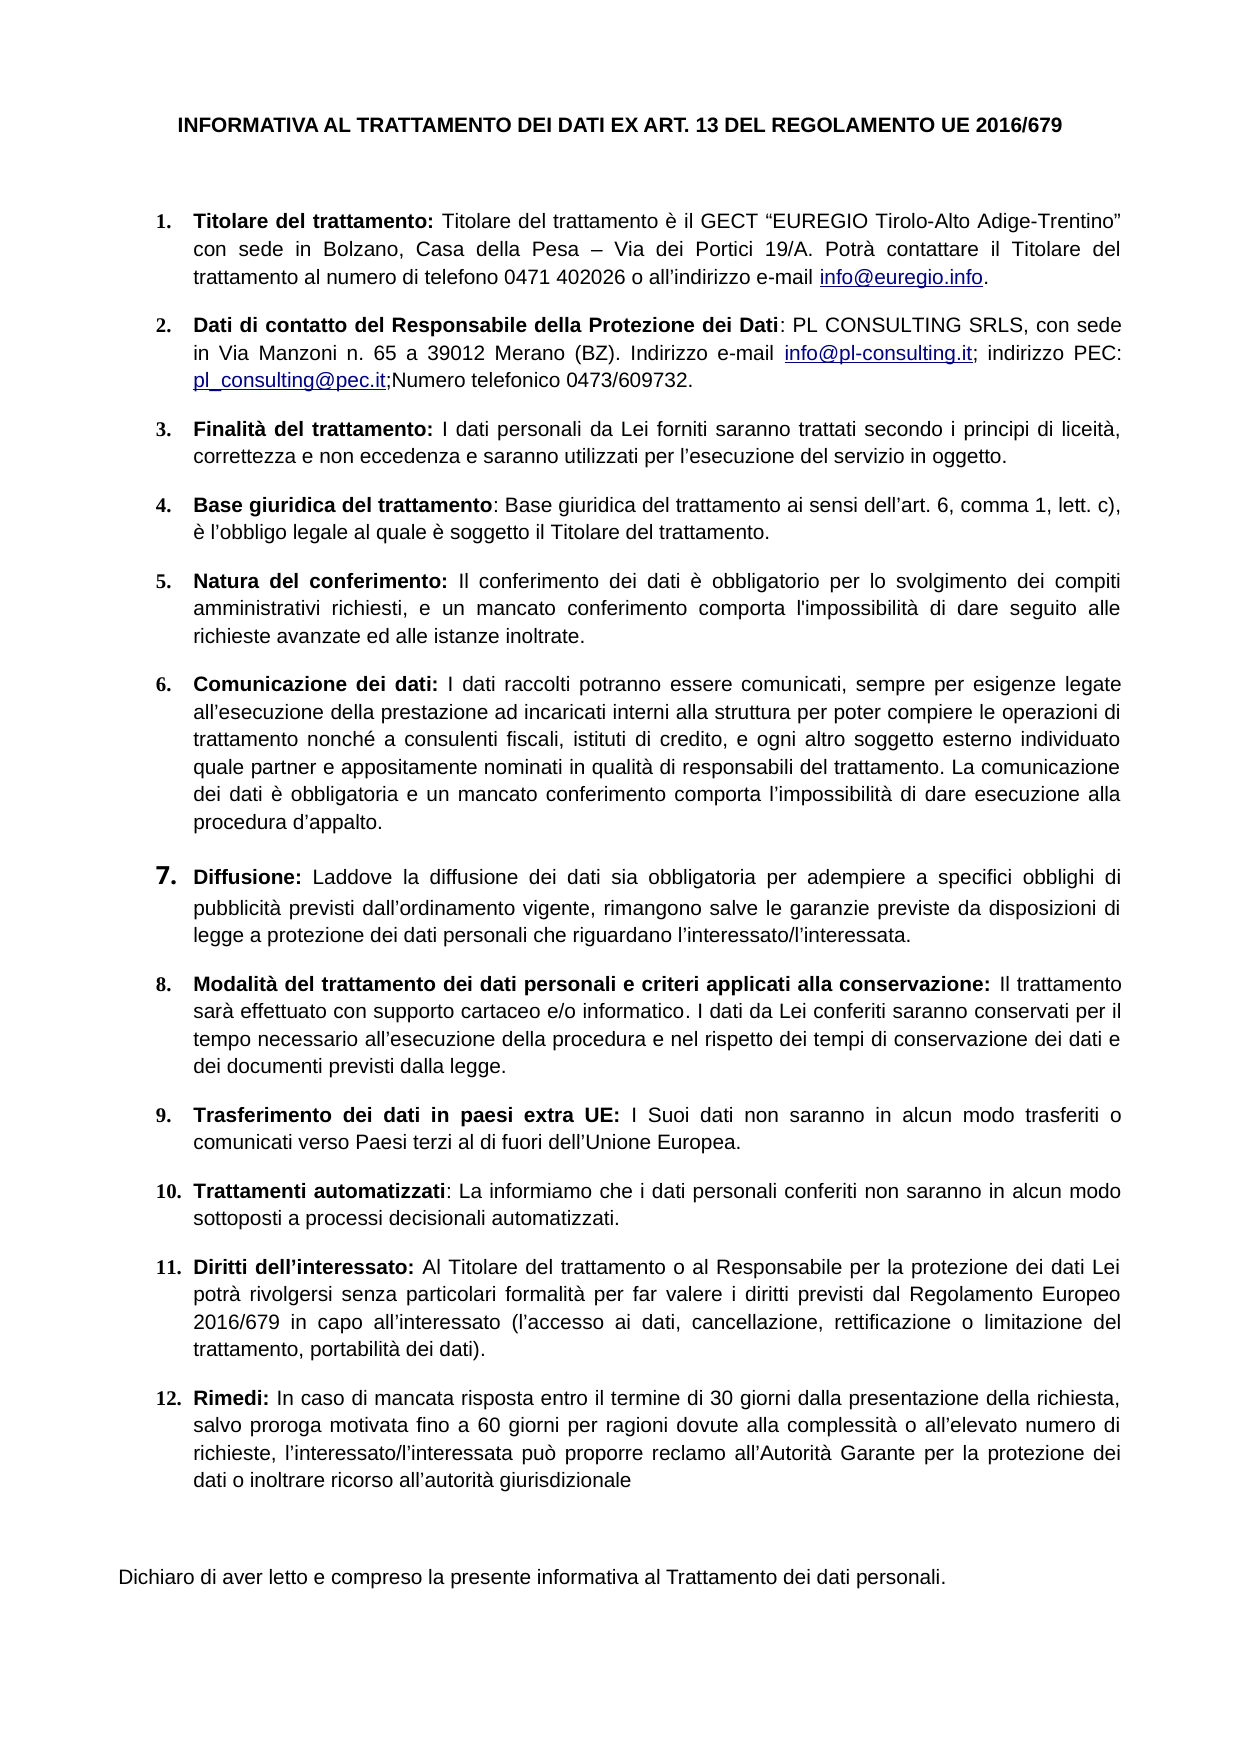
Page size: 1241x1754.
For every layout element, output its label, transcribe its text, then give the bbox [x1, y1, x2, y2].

list Natura del conferimento: Il conferimento dei dati è obbligatorio per lo svolgimento dei compiti amministrativi richiesti, e un mancato conferimento comporta l'impossibilità di dare seguito alle richieste avanzate ed alle istanze inoltrate. [156, 568, 1122, 648]
list Rimedi: In caso di mancata risposta entro il termine di 30 giorni dalla presentazione della richiesta, salvo proroga motivata fino a 60 giorni per ragioni dovute alla complessità o all’elevato numero di richieste, l’interessato/l’interessata può proporre reclamo all’Autorità Garante per la protezione dei dati o inoltrare ricorso all’autorità giurisdizionale [156, 1386, 1122, 1492]
list Dati di contatto del Responsabile della Protezione dei Dati: PL CONSULTING SRLS, con sede in Via Manzoni n. 65 a 39012 Merano (BZ). Indirizzo e-mail info@pl-consulting.it; indirizzo PEC: pl_consulting@pec.it;Numero telefonico 0473/609732. [156, 313, 1122, 392]
list Modalità del trattamento dei dati personali e criteri applicati alla conservazione: Il trattamento sarà effettuato con supporto cartaceo e/o informatico. I dati da Lei conferiti saranno conservati per il tempo necessario all’esecuzione della procedura e nel rispetto dei tempi di conservazione dei dati e dei documenti previsti dalla legge. [156, 971, 1122, 1078]
list Base giuridica del trattamento: Base giuridica del trattamento ai sensi dell’art. 6, comma 1, lett. c), è l’obbligo legale al quale è soggetto il Titolare del trattamento. [156, 492, 1122, 544]
text Dichiaro di aver letto e compreso la presente informativa al Trattamento dei dati personali. [118, 1565, 1122, 1589]
list Trasferimento dei dati in paesi extra UE: I Suoi dati non saranno in alcun modo trasferiti o comunicati verso Paesi terzi al di fuori dell’Unione Europea. [156, 1102, 1122, 1154]
list Comunicazione dei dati: I dati raccolti potranno essere comunicati, sempre per esigenze legate all’esecuzione della prestazione ad incaricati interni alla struttura per poter compiere le operazioni di trattamento nonché a consulenti fiscali, istituti di credito, e ogni altro soggetto esterno individuato quale partner e appositamente nominati in qualità di responsabili del trattamento. La comunicazione dei dati è obbligatoria e un mancato conferimento comporta l’impossibilità di dare esecuzione alla procedura d’appalto. [156, 672, 1122, 834]
list Titolare del trattamento: Titolare del trattamento è il GECT “EUREGIO Tirolo-Alto Adige-Trentino” con sede in Bolzano, Casa della Pesa – Via dei Portici 19/A. Potrà contattare il Titolare del trattamento al numero di telefono 0471 402026 o all’indirizzo e-mail info@euregio.info. [156, 209, 1122, 288]
list Trattamenti automatizzati: La informiamo che i dati personali conferiti non saranno in alcun modo sottoposti a processi decisionali automatizzati. [156, 1178, 1122, 1230]
text INFORMATIVA AL TRATTAMENTO DEI DATI EX ART. 13 DEL REGOLAMENTO UE 2016/679 [118, 113, 1122, 137]
list Finalità del trattamento: I dati personali da Lei forniti saranno trattati secondo i principi di liceità, correttezza e non eccedenza e saranno utilizzati per l’esecuzione del servizio in oggetto. [156, 416, 1122, 468]
list Diffusione: Laddove la diffusione dei dati sia obbligatoria per adempiere a specifici obblighi di pubblicità previsti dall’ordinamento vigente, rimangono salve le garanzie previste da disposizioni di legge a protezione dei dati personali che riguardano l’interessato/l’interessata. [156, 858, 1122, 947]
list Diritti dell’interessato: Al Titolare del trattamento o al Responsabile per la protezione dei dati Lei potrà rivolgersi senza particolari formalità per far valere i diritti previsti dal Regolamento Europeo 2016/679 in capo all’interessato (l’accesso ai dati, cancellazione, rettificazione o limitazione del trattamento, portabilità dei dati). [156, 1254, 1122, 1361]
